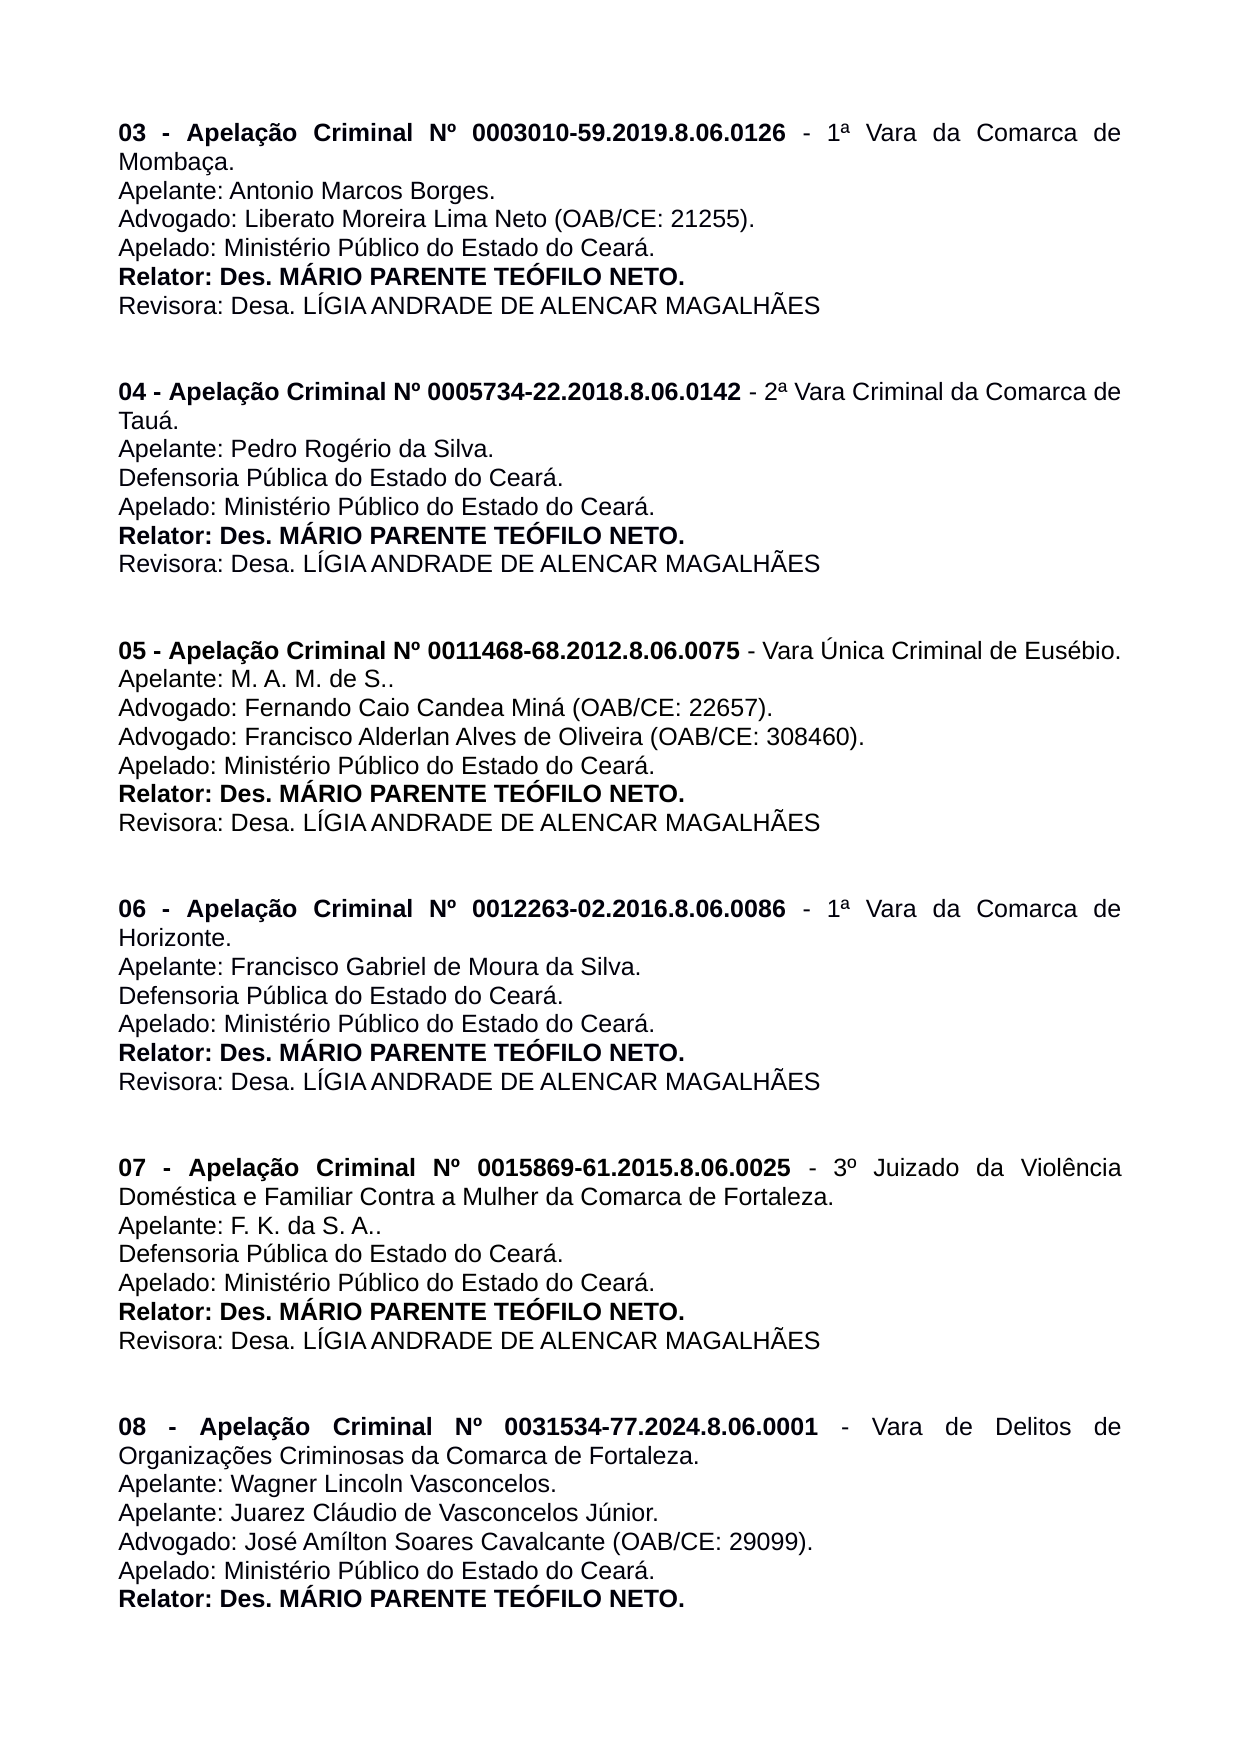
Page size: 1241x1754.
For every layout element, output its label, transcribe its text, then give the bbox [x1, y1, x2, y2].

text Advogado: Fernando Caio Candea Miná (OAB/CE: 22657). [118, 693, 1122, 722]
text Apelado: Ministério Público do Estado do Ceará. [118, 1556, 1122, 1584]
text Apelante: M. A. M. de S.. [118, 664, 1122, 693]
text Revisora: Desa. LÍGIA ANDRADE DE ALENCAR MAGALHÃES [118, 808, 1122, 837]
text Relator: Des. MÁRIO PARENTE TEÓFILO NETO. [118, 1038, 1122, 1067]
text Apelado: Ministério Público do Estado do Ceará. [118, 233, 1122, 262]
text Revisora: Desa. LÍGIA ANDRADE DE ALENCAR MAGALHÃES [118, 1326, 1122, 1354]
text 03 - Apelação Criminal Nº 0003010-59.2019.8.06.0126 - 1ª Vara da Comarca de Mombaça. [118, 118, 1122, 176]
text Apelante: Wagner Lincoln Vasconcelos. [118, 1469, 1122, 1498]
text Defensoria Pública do Estado do Ceará. [118, 463, 1122, 492]
text Apelado: Ministério Público do Estado do Ceará. [118, 1268, 1122, 1297]
text 08 - Apelação Criminal Nº 0031534-77.2024.8.06.0001 - Vara de Delitos de Organizações Criminosas da Comarca de Fortaleza. [118, 1412, 1122, 1469]
text Advogado: Francisco Alderlan Alves de Oliveira (OAB/CE: 308460). [118, 722, 1122, 751]
text Apelante: Francisco Gabriel de Moura da Silva. [118, 952, 1122, 981]
text Apelante: F. K. da S. A.. [118, 1211, 1122, 1239]
text Relator: Des. MÁRIO PARENTE TEÓFILO NETO. [118, 521, 1122, 549]
text Revisora: Desa. LÍGIA ANDRADE DE ALENCAR MAGALHÃES [118, 1067, 1122, 1096]
text Defensoria Pública do Estado do Ceará. [118, 981, 1122, 1009]
text Defensoria Pública do Estado do Ceará. [118, 1239, 1122, 1268]
text Advogado: José Amílton Soares Cavalcante (OAB/CE: 29099). [118, 1527, 1122, 1556]
text 07 - Apelação Criminal Nº 0015869-61.2015.8.06.0025 - 3º Juizado da Violência Doméstica e Familiar Contra a Mulher da Comarca de Fortaleza. [118, 1153, 1122, 1211]
text 04 - Apelação Criminal Nº 0005734-22.2018.8.06.0142 - 2ª Vara Criminal da Comarca de Tauá. [118, 377, 1122, 434]
text 06 - Apelação Criminal Nº 0012263-02.2016.8.06.0086 - 1ª Vara da Comarca de Horizonte. [118, 894, 1122, 952]
text Apelado: Ministério Público do Estado do Ceará. [118, 1009, 1122, 1038]
text Relator: Des. MÁRIO PARENTE TEÓFILO NETO. [118, 262, 1122, 291]
text Relator: Des. MÁRIO PARENTE TEÓFILO NETO. [118, 779, 1122, 808]
text Revisora: Desa. LÍGIA ANDRADE DE ALENCAR MAGALHÃES [118, 549, 1122, 578]
text Revisora: Desa. LÍGIA ANDRADE DE ALENCAR MAGALHÃES [118, 291, 1122, 319]
text Apelado: Ministério Público do Estado do Ceará. [118, 492, 1122, 521]
text Apelante: Juarez Cláudio de Vasconcelos Júnior. [118, 1498, 1122, 1527]
text Apelante: Antonio Marcos Borges. [118, 176, 1122, 204]
text Advogado: Liberato Moreira Lima Neto (OAB/CE: 21255). [118, 204, 1122, 233]
text Apelado: Ministério Público do Estado do Ceará. [118, 751, 1122, 779]
text Relator: Des. MÁRIO PARENTE TEÓFILO NETO. [118, 1584, 1122, 1613]
text Relator: Des. MÁRIO PARENTE TEÓFILO NETO. [118, 1297, 1122, 1326]
text Apelante: Pedro Rogério da Silva. [118, 434, 1122, 463]
text 05 - Apelação Criminal Nº 0011468-68.2012.8.06.0075 - Vara Única Criminal de Eusébio. [118, 636, 1122, 664]
